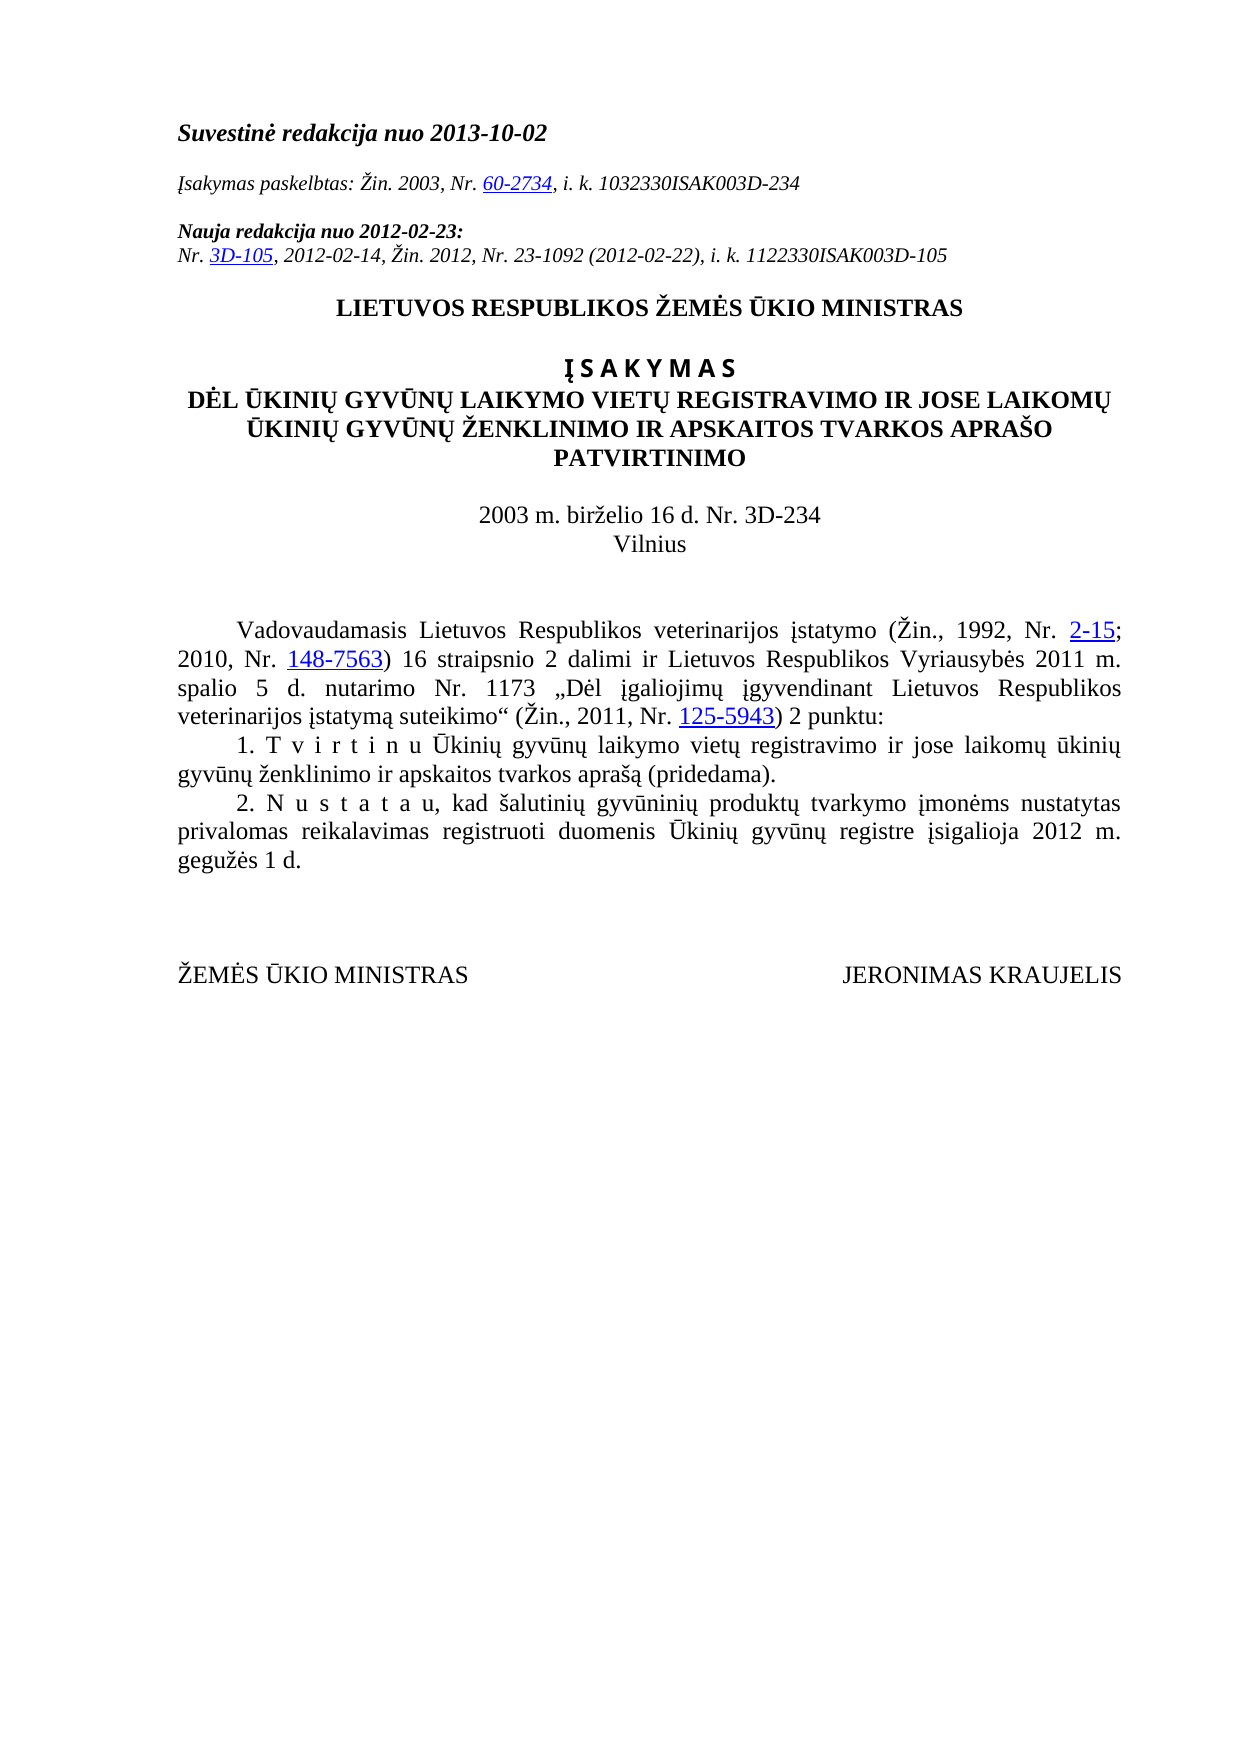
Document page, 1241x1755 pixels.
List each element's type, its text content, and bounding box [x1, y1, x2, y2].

text Nauja redakcija nuo 2012-02-23: [177, 219, 1122, 243]
text ĮSAKYMAS [177, 351, 1122, 385]
text Vadovaudamasis Lietuvos Respublikos veterinarijos įstatymo (Žin., 1992, Nr. 2-15; 2010, Nr. 148-7563) 16 straipsnio 2 dalimi ir Lietuvos Respublikos Vyriausybės 2011 m. spalio 5 d. nutarimo Nr. 1173 „Dėl įgaliojimų įgyvendinant Lietuvos Respublikos veterinarijos įstatymą suteikimo“ (Žin., 2011, Nr. 125-5943) 2 punktu: [177, 615, 1122, 730]
text Vilnius [177, 529, 1122, 558]
text ŽEMĖS ŪKIO MINISTRAS JERONIMAS KRAUJELIS [177, 960, 1122, 989]
text DĖL ŪKINIŲ GYVŪNŲ LAIKYMO VIETŲ REGISTRAVIMO IR JOSE LAIKOMŲ ŪKINIŲ GYVŪNŲ ŽENKLINIMO IR APSKAITOS TVARKOS APRAŠO PATVIRTINIMO [177, 385, 1122, 471]
text 2003 m. birželio 16 d. Nr. 3D-234 [177, 500, 1122, 529]
text Nr. 3D-105, 2012-02-14, Žin. 2012, Nr. 23-1092 (2012-02-22), i. k. 1122330ISAK003D-105 [177, 243, 1122, 267]
text LIETUVOS RESPUBLIKOS ŽEMĖS ŪKIO MINISTRAS [177, 293, 1122, 322]
text Suvestinė redakcija nuo 2013-10-02 [177, 118, 1122, 147]
text Įsakymas paskelbtas: Žin. 2003, Nr. 60-2734, i. k. 1032330ISAK003D-234 [177, 171, 1122, 195]
text 2. N u s t a t a u, kad šalutinių gyvūninių produktų tvarkymo įmonėms nustatytas privalomas reikalavimas registruoti duomenis Ūkinių gyvūnų registre įsigalioja 2012 m. gegužės 1 d. [177, 788, 1122, 874]
text 1. T v i r t i n u Ūkinių gyvūnų laikymo vietų registravimo ir jose laikomų ūkinių gyvūnų ženklinimo ir apskaitos tvarkos aprašą (pridedama). [177, 730, 1122, 788]
